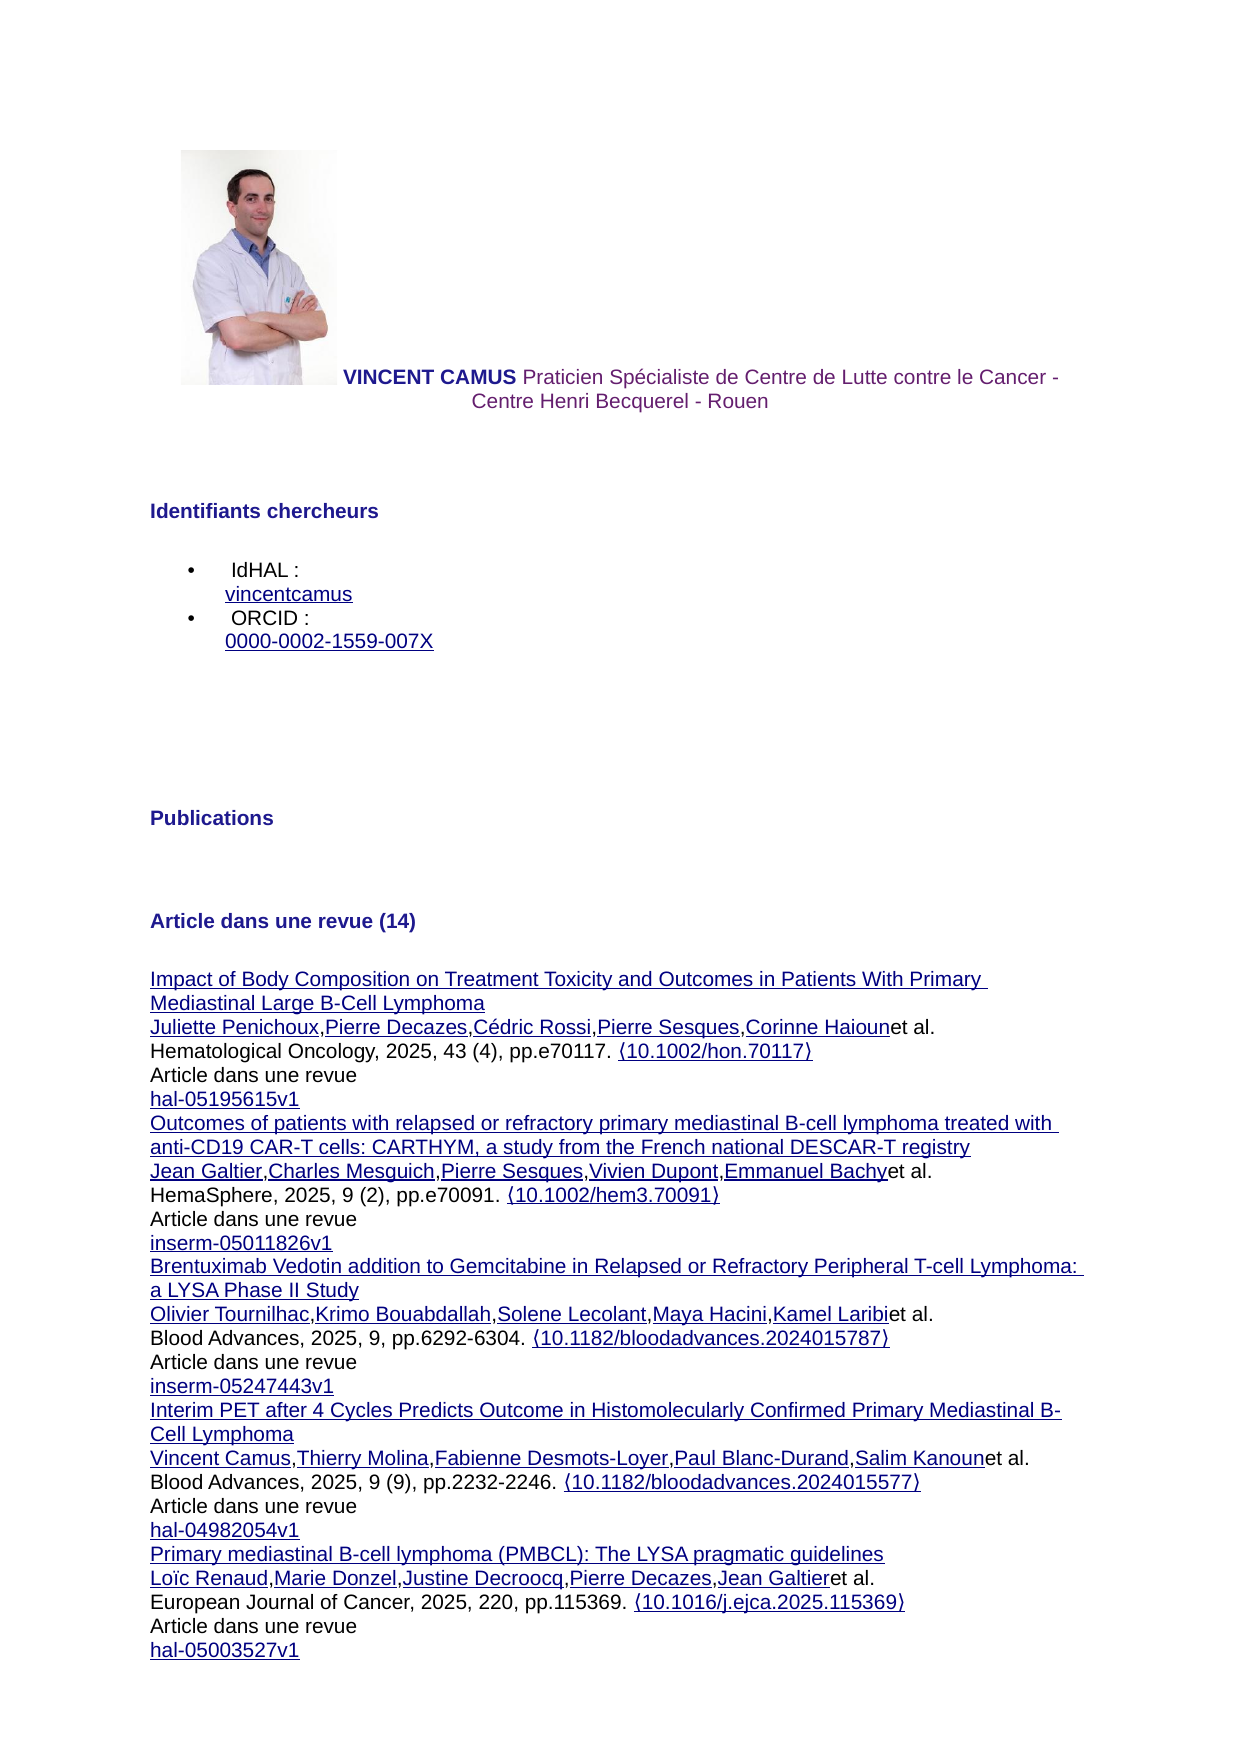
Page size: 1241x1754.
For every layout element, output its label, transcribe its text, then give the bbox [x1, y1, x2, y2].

list vincentcamus [187, 581, 1090, 605]
table_cell Outcomes of patients with relapsed or refractory primary mediastinal B‐cell lymphoma treated with anti‐CD19 CAR‐T cells: CARTHYM, a study from the French national DESCAR‐T registry Jean Galtier,Charles Mesguich,Pierre Sesques,Vivien Dupont,Emmanuel Bachyet al. HemaSphere, 2025, 9 (2), pp.e70091. ⟨10.1002/hem3.70091⟩ Article dans une revue inserm-05011826v1 [150, 1111, 1090, 1254]
subtitle Identifiants chercheurs [150, 499, 1090, 523]
list 0000-0002-1559-007X [187, 629, 1090, 653]
table_cell Interim PET after 4 Cycles Predicts Outcome in Histomolecularly Confirmed Primary Mediastinal B-Cell Lymphoma Vincent Camus,Thierry Molina,Fabienne Desmots-Loyer,Paul Blanc-Durand,Salim Kanounet al. Blood Advances, 2025, 9 (9), pp.2232-2246. ⟨10.1182/bloodadvances.2024015577⟩ Article dans une revue hal-04982054v1 [150, 1398, 1090, 1542]
subtitle Article dans une revue (14) [150, 908, 1090, 932]
subtitle Publications [150, 805, 1090, 829]
list ORCID : [187, 605, 1090, 629]
table_cell Brentuximab Vedotin addition to Gemcitabine in Relapsed or Refractory Peripheral T-cell Lymphoma: a LYSA Phase II Study Olivier Tournilhac,Krimo Bouabdallah,Solene Lecolant,Maya Hacini,Kamel Laribiet al. Blood Advances, 2025, 9, pp.6292-6304. ⟨10.1182/bloodadvances.2024015787⟩ Article dans une revue inserm-05247443v1 [150, 1254, 1090, 1398]
table_header Impact of Body Composition on Treatment Toxicity and Outcomes in Patients With Primary Mediastinal Large B‐Cell Lymphoma Juliette Penichoux,Pierre Decazes,Cédric Rossi,Pierre Sesques,Corinne Haiounet al. Hematological Oncology, 2025, 43 (4), pp.e70117. ⟨10.1002/hon.70117⟩ Article dans une revue hal-05195615v1 [150, 967, 1090, 1111]
table_cell Primary mediastinal B-cell lymphoma (PMBCL): The LYSA pragmatic guidelines Loïc Renaud,Marie Donzel,Justine Decroocq,Pierre Decazes,Jean Galtieret al. European Journal of Cancer, 2025, 220, pp.115369. ⟨10.1016/j.ejca.2025.115369⟩ Article dans une revue hal-05003527v1 [150, 1542, 1090, 1662]
picture [180, 150, 338, 385]
subtitle VINCENT CAMUS Praticien Spécialiste de Centre de Lutte contre le Cancer - Centre Henri Becquerel - Rouen [150, 150, 1090, 413]
list IdHAL : [187, 557, 1090, 581]
